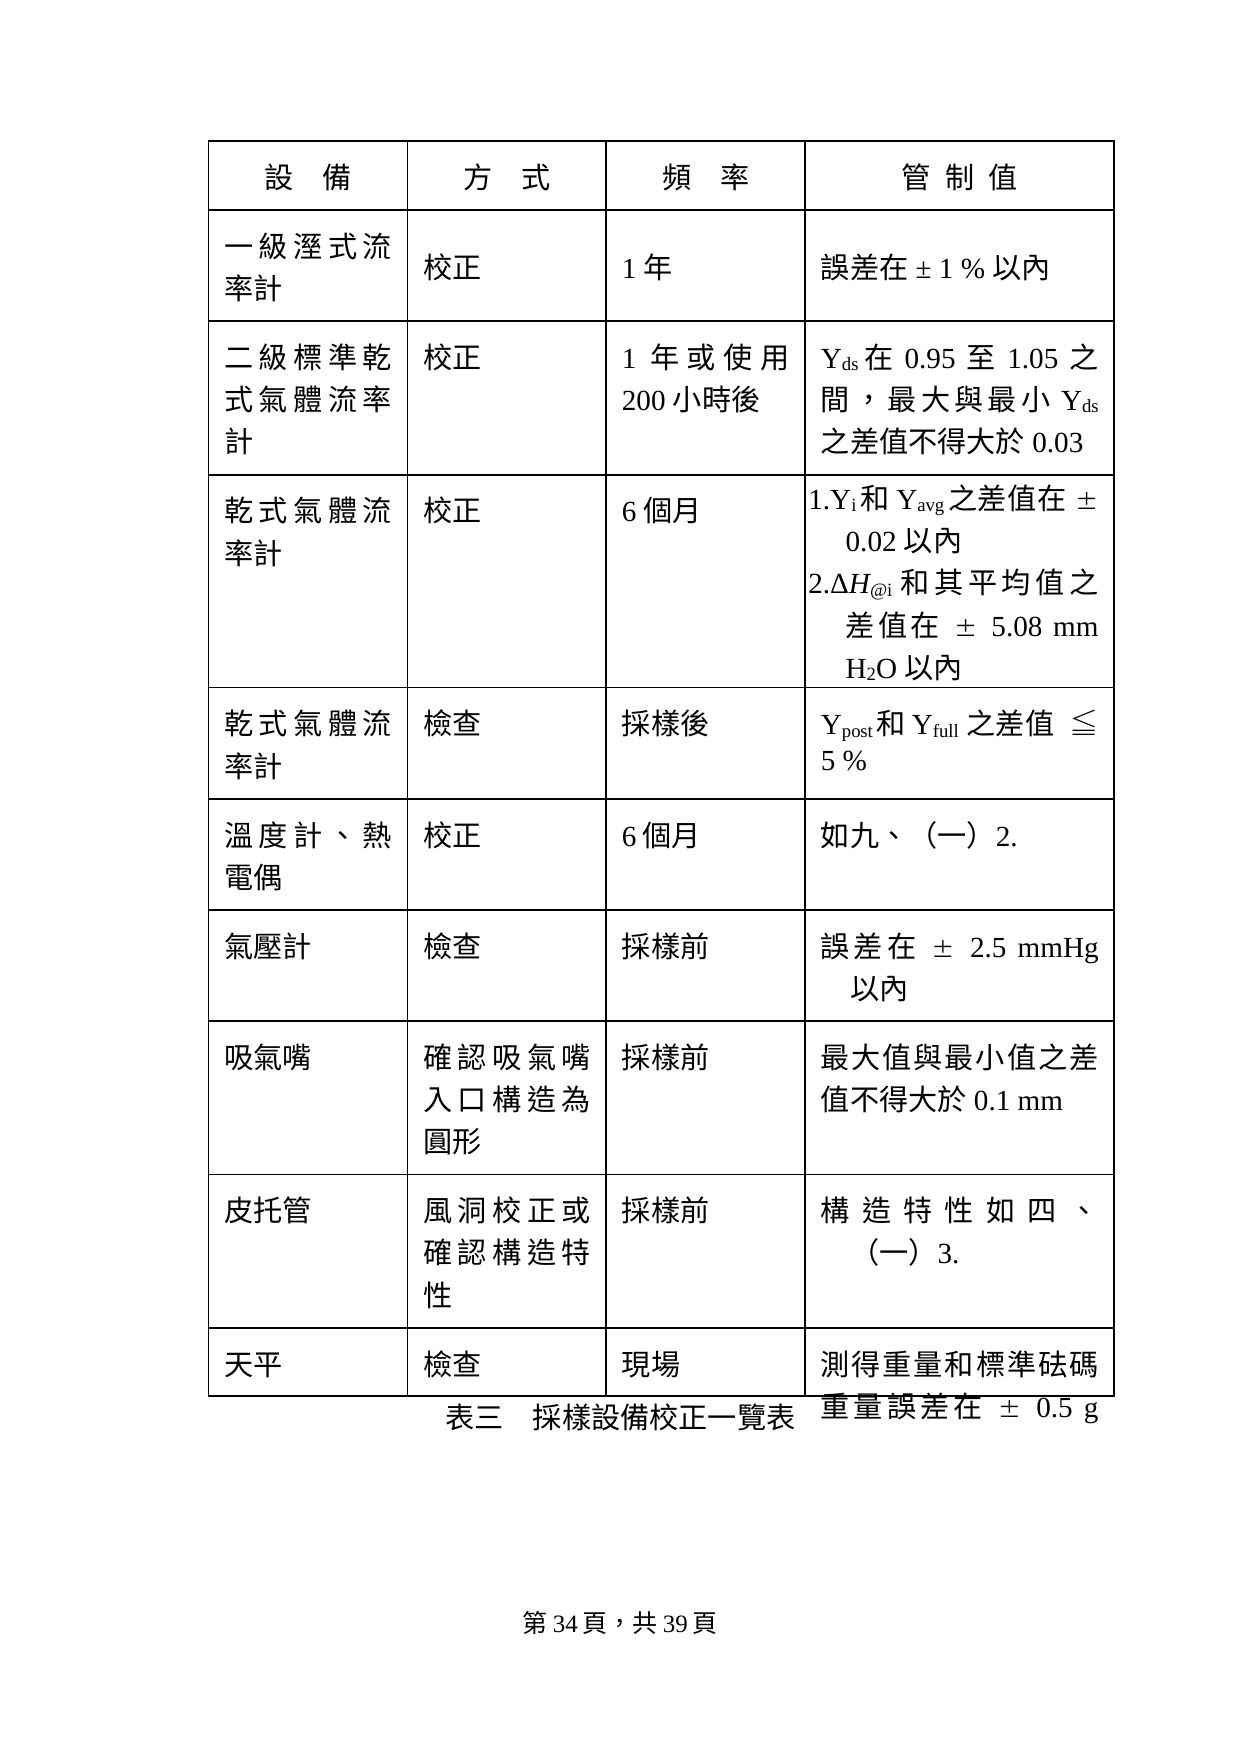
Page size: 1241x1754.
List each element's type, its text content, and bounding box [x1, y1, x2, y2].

table_cell 風洞校正或確認構造特性 [408, 1175, 605, 1327]
table_cell 天平 [209, 1329, 407, 1395]
table_cell 校正 [408, 800, 605, 909]
table_cell 一級溼式流率計 [209, 211, 407, 320]
table_cell Yi和Yavg之差值在  0.02 以內 ΔH@i和其平均值之差值在  5.08 mm H2O 以內 [806, 476, 1113, 687]
table_cell 測得重量和標準砝碼重量誤差在  0.5 g 以內 [806, 1329, 1113, 1395]
table_cell 6個月 [607, 800, 804, 909]
table_cell 檢查 [408, 1329, 605, 1395]
table_cell 採樣前 [607, 1022, 804, 1174]
table_cell 如九、（一）2. [806, 800, 1113, 909]
table_cell Ypost和Yfull 之差值 ≦ 5 % [806, 688, 1113, 798]
table_cell 構造特性如四、（一）3. [806, 1175, 1113, 1327]
table_header 設 備 [209, 142, 407, 209]
table_cell 校正 [408, 476, 605, 687]
table_cell 1年或使用200 小時後 [607, 322, 804, 474]
table_cell 溫度計、熱電偶 [209, 800, 407, 909]
table_cell 乾式氣體流率計 [209, 476, 407, 687]
table_header 方 式 [408, 142, 605, 209]
table_cell 採樣前 [607, 911, 804, 1020]
table_cell 現場 [607, 1329, 804, 1395]
table_cell 乾式氣體流率計 [209, 688, 407, 798]
table_cell 採樣前 [607, 1175, 804, 1327]
text 表三 採樣設備校正一覽表 [187, 102, 1053, 1437]
table_cell Yds在 0.95 至 1.05 之間，最大與最小Yds之差值不得大於 0.03 [806, 322, 1113, 474]
table_cell 二級標準乾式氣體流率計 [209, 322, 407, 474]
table_cell 採樣後 [607, 688, 804, 798]
table_cell 校正 [408, 211, 605, 320]
table_cell 最大值與最小值之差值不得大於 0.1 mm [806, 1022, 1113, 1174]
table_header 頻 率 [607, 142, 804, 209]
table_cell 皮托管 [209, 1175, 407, 1327]
table_cell 檢查 [408, 688, 605, 798]
table_cell 1 年 [607, 211, 804, 320]
table_cell 氣壓計 [209, 911, 407, 1020]
table_cell 確認吸氣嘴入口構造為圓形 [408, 1022, 605, 1174]
table_cell 誤差在  2.5 mmHg以內 [806, 911, 1113, 1020]
table_cell 6 個月 [607, 476, 804, 687]
table_cell 檢查 [408, 911, 605, 1020]
table_cell 校正 [408, 322, 605, 474]
table_cell 吸氣嘴 [209, 1022, 407, 1174]
table_cell 誤差在 ± 1 % 以內 [806, 211, 1113, 320]
table_header 管 制 值 [806, 142, 1113, 209]
